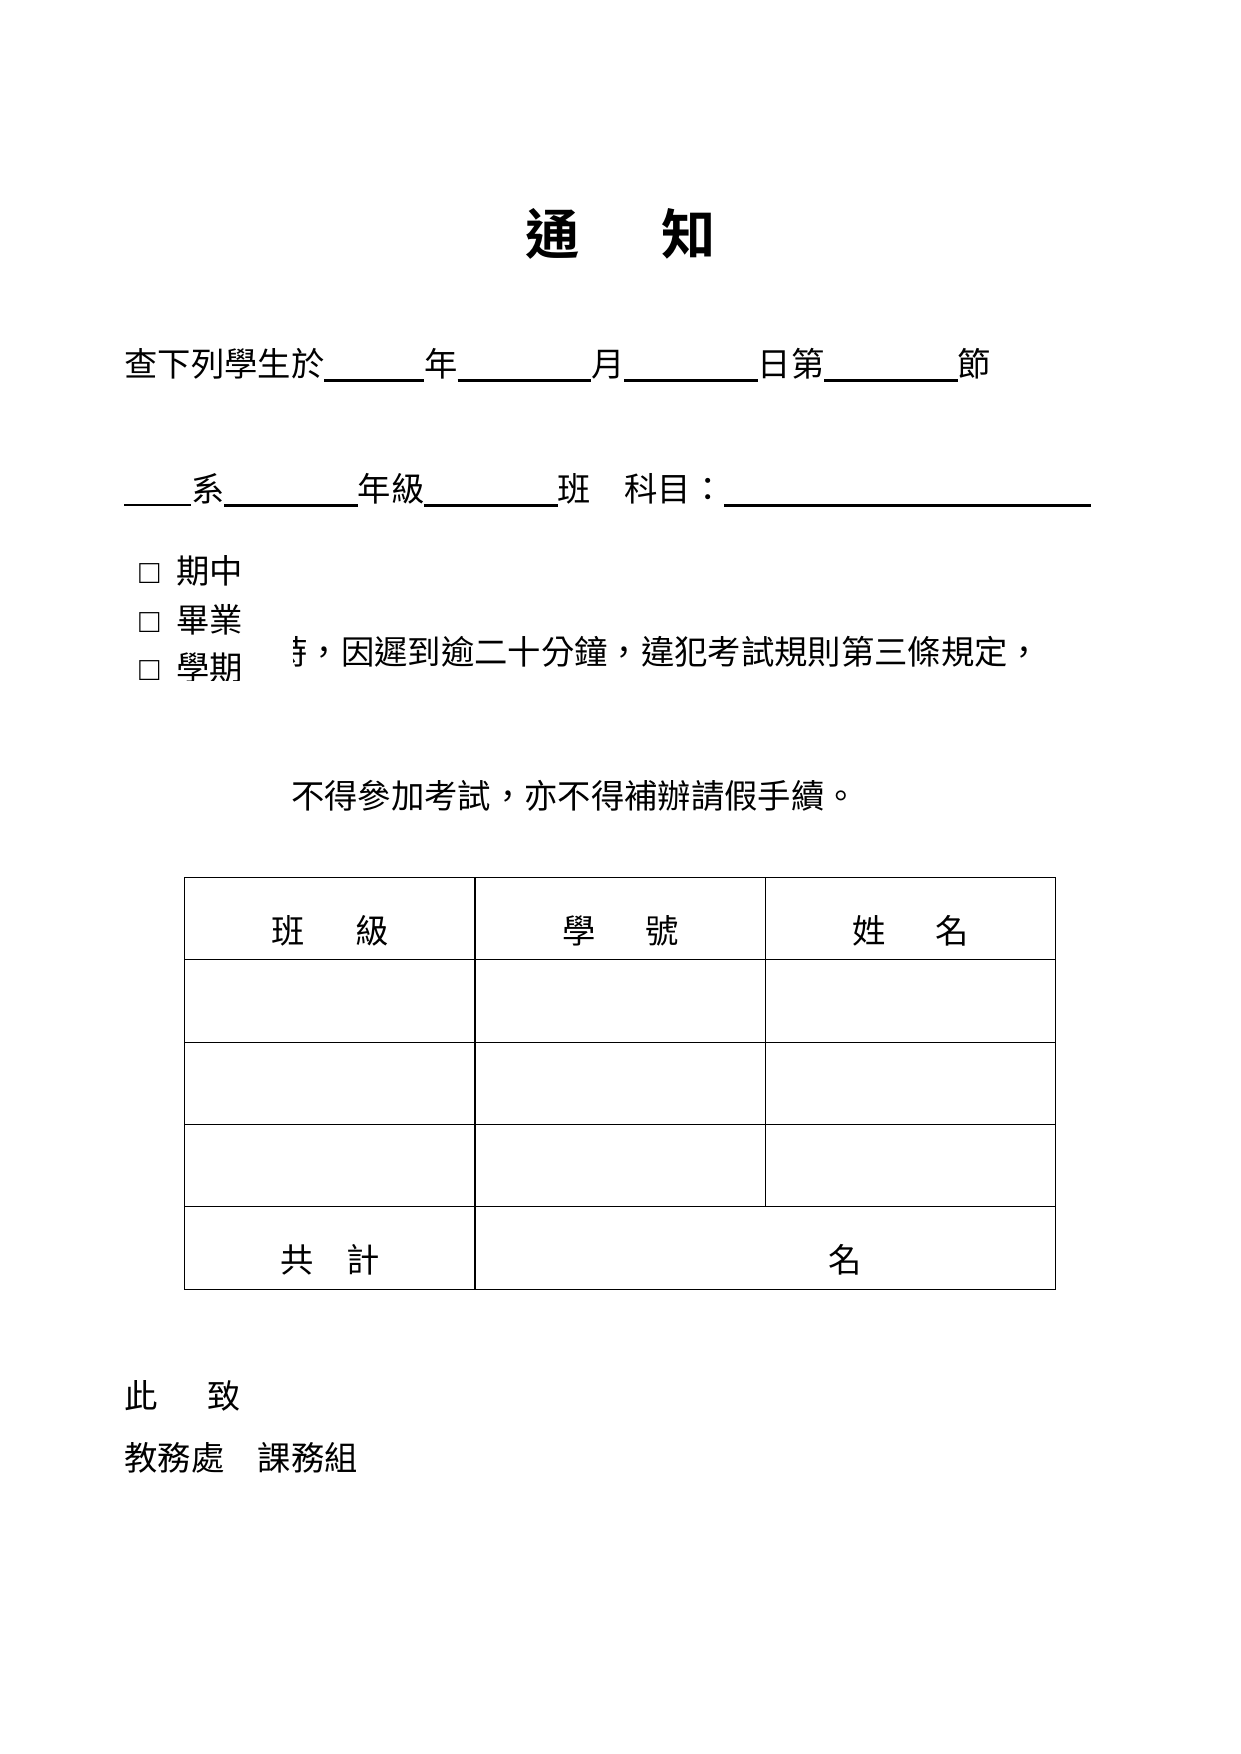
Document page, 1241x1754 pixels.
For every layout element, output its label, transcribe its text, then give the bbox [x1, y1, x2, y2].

table_header 學 號 [476, 878, 765, 959]
text 教務處 課務組 [124, 1414, 1116, 1477]
table_cell 共 計 [185, 1207, 474, 1288]
list 學期 [139, 642, 278, 680]
table_cell [766, 960, 1055, 1042]
table_header 班 級 [185, 878, 474, 959]
table_header 姓 名 [766, 878, 1055, 959]
table_cell [185, 1125, 474, 1206]
text 不得參加考試，亦不得補辦請假手續。 [124, 752, 1116, 814]
text 系 年級 班 科目： [124, 446, 1116, 508]
table_cell [766, 1125, 1055, 1206]
table_cell [476, 1125, 765, 1206]
text 通 知 [124, 158, 1116, 283]
table_cell [476, 960, 765, 1042]
table_cell [766, 1043, 1055, 1124]
table_cell [185, 1043, 474, 1124]
text 此 致 [124, 1352, 1116, 1414]
text 查下列學生於 年 月 日第 節 [124, 321, 1116, 383]
table_cell [476, 1043, 765, 1124]
list 期中 [139, 545, 278, 594]
list 畢業 [139, 594, 278, 642]
text 考試時，因遲到逾二十分鐘，違犯考試規則第三條規定， [293, 608, 1116, 671]
table_cell [185, 960, 474, 1042]
table_cell 名 [476, 1207, 1055, 1288]
